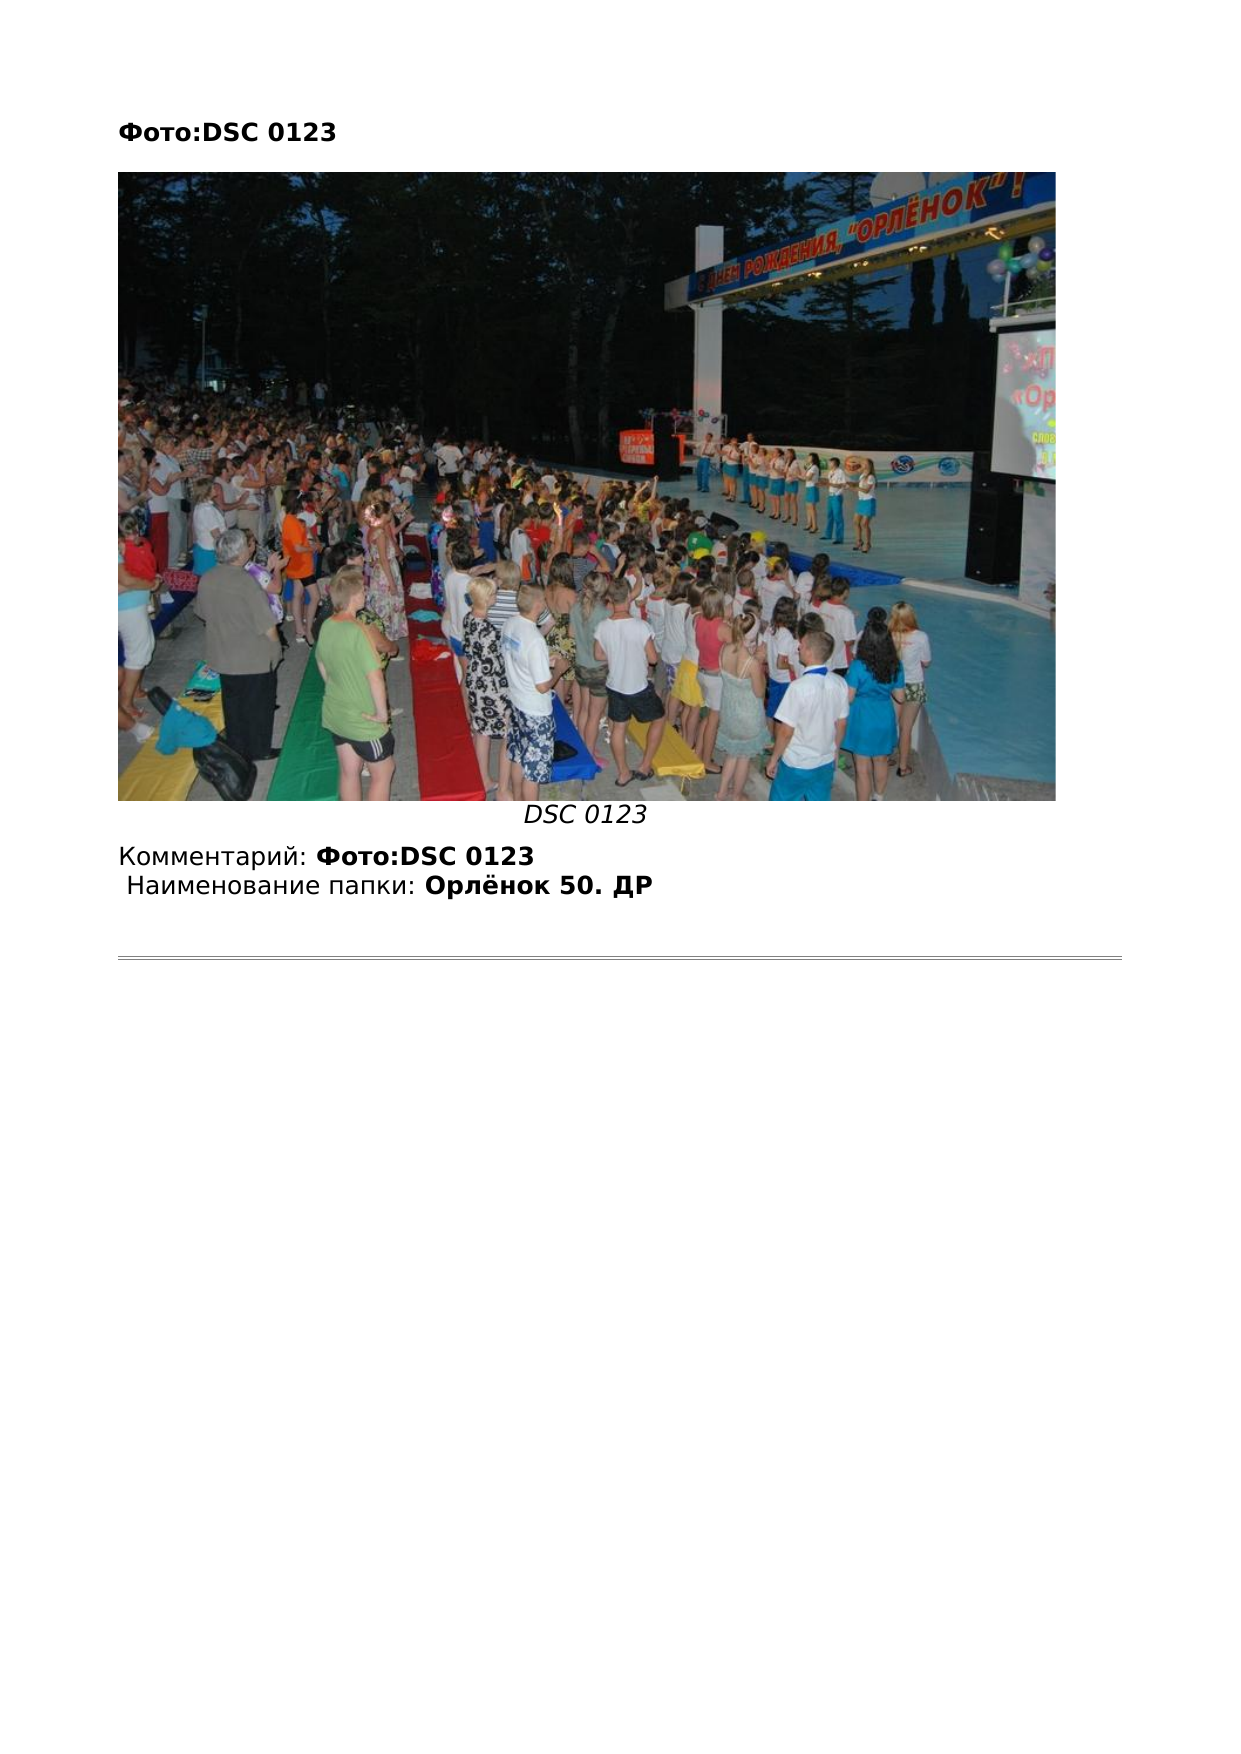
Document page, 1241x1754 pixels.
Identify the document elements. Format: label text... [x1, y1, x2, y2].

text DSC 0123 [118, 801, 1056, 829]
picture [118, 172, 1056, 801]
subtitle Фото:DSC 0123 [118, 118, 1122, 147]
text Комментарий: Фото:DSC 0123 Наименование папки: Орлёнок 50. ДР [118, 842, 1122, 929]
